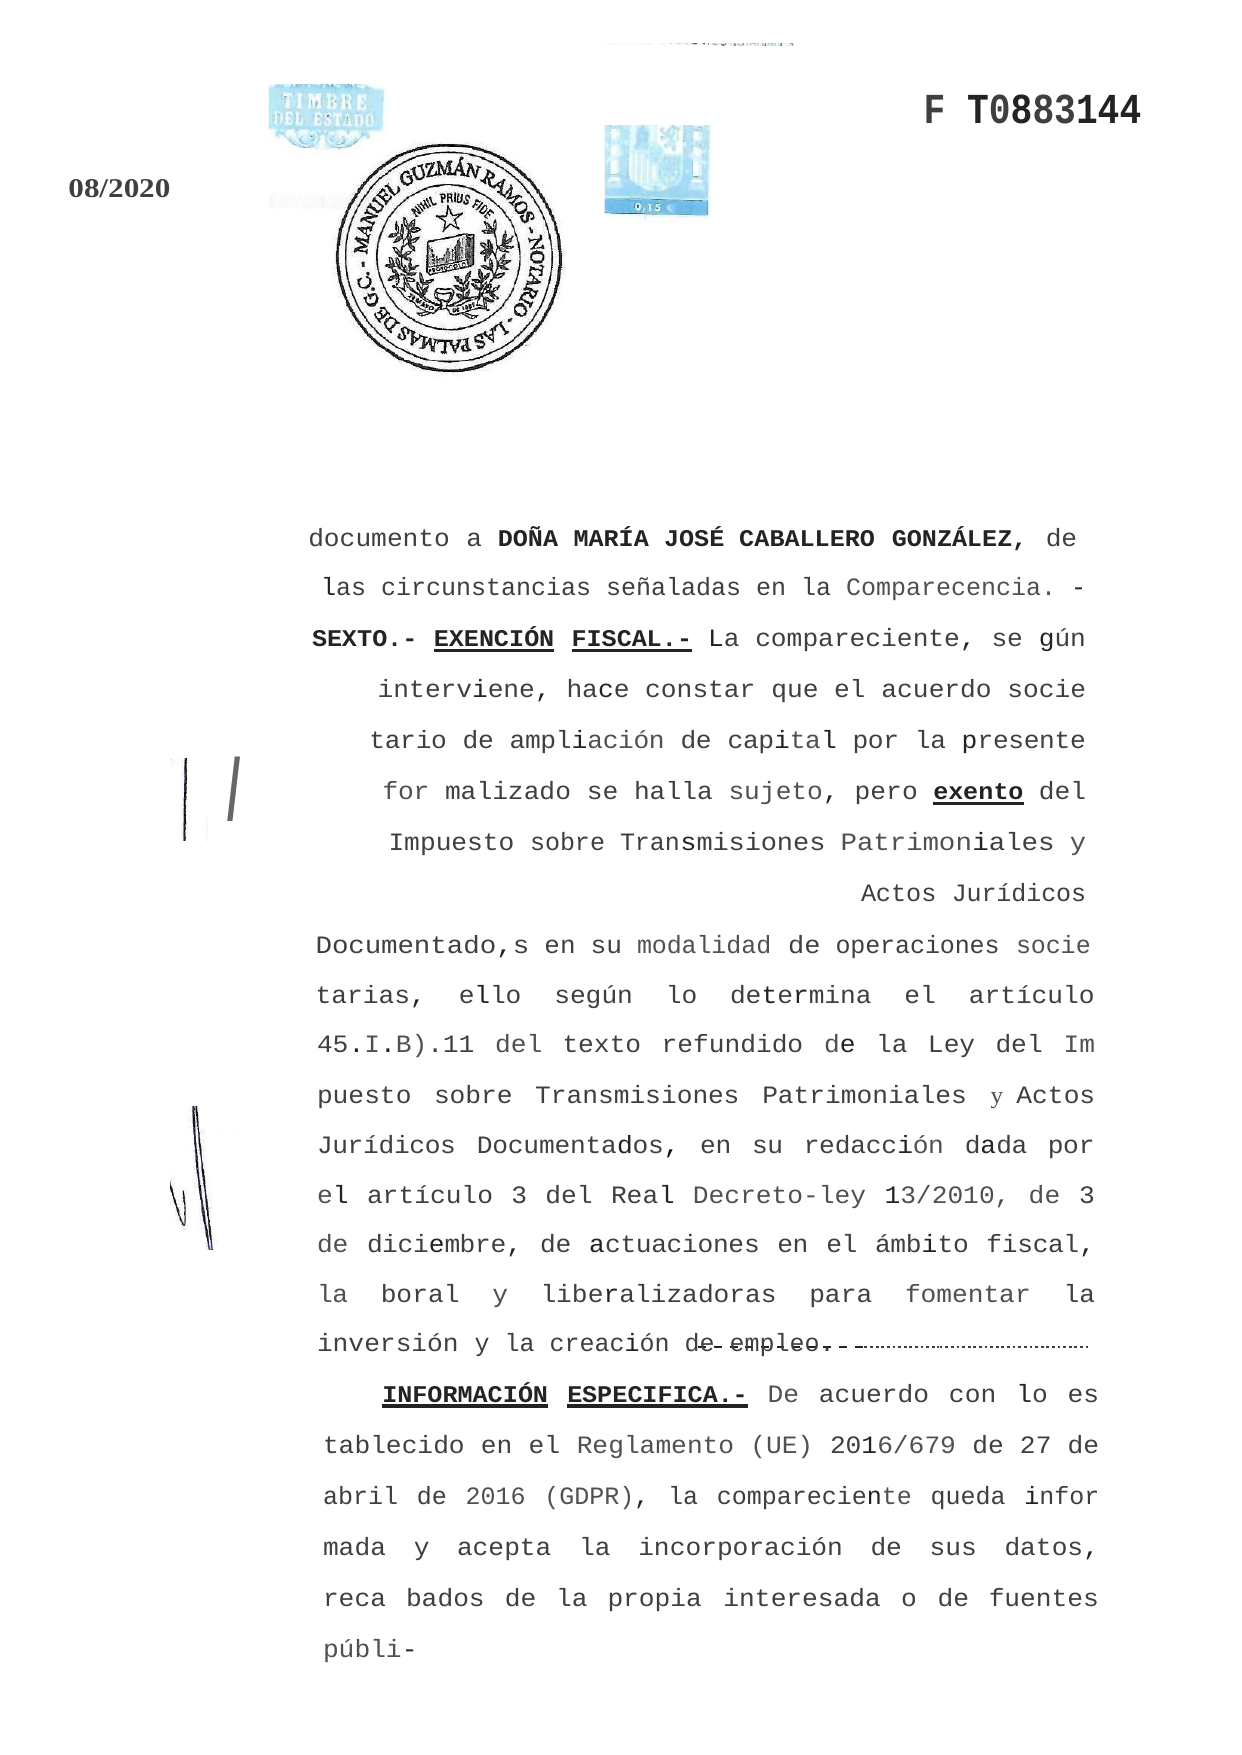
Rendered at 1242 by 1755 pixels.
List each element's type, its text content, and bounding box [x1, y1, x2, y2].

text Documentado,s en su modalidad de operaciones socie­ [315, 931, 1169, 960]
text [714, 172, 799, 203]
text las circunstancias señaladas en la Comparecencia. - SEXTO.- EXENCIÓN FISCAL.- La compareciente, se­ gún interviene, hace constar que el acuerdo socie­ tario de ampliación de capital por la presente for­ malizado se halla sujeto, pero exento del Impuesto sobre Transmisiones Patrimoniales y Actos Jurídicos [309, 575, 1086, 909]
text I [225, 738, 241, 842]
text [567, 172, 604, 203]
text 08/2020 [68, 172, 268, 203]
text documento a DOÑA MARÍA JOSÉ CABALLERO GONZÁLEZ, de [308, 525, 1169, 554]
subtitle F T0883144 [923, 88, 1169, 136]
text tarias, ello según lo determina el artículo 45.I.B).11 del texto refundido de la Ley del Im­ puesto sobre Transmisiones Patrimoniales y Actos Jurídicos Documentados, en su redacción dada por el artículo 3 del Real Decreto-ley 13/2010, de 3 de diciembre, de actuaciones en el ámbito fiscal, la­ boral y liberalizadoras para fomentar la inversión y la creación de empleo. [315, 982, 1095, 1359]
text INFORMACIÓN ESPECIFICA.- De acuerdo con lo es­ tablecido en el Reglamento (UE) 2016/679 de 27 de abril de 2016 (GDPR), la compareciente queda infor­ mada y acepta la incorporación de sus datos, reca­ bados de la propia interesada o de fuentes públi- [323, 1381, 1099, 1664]
